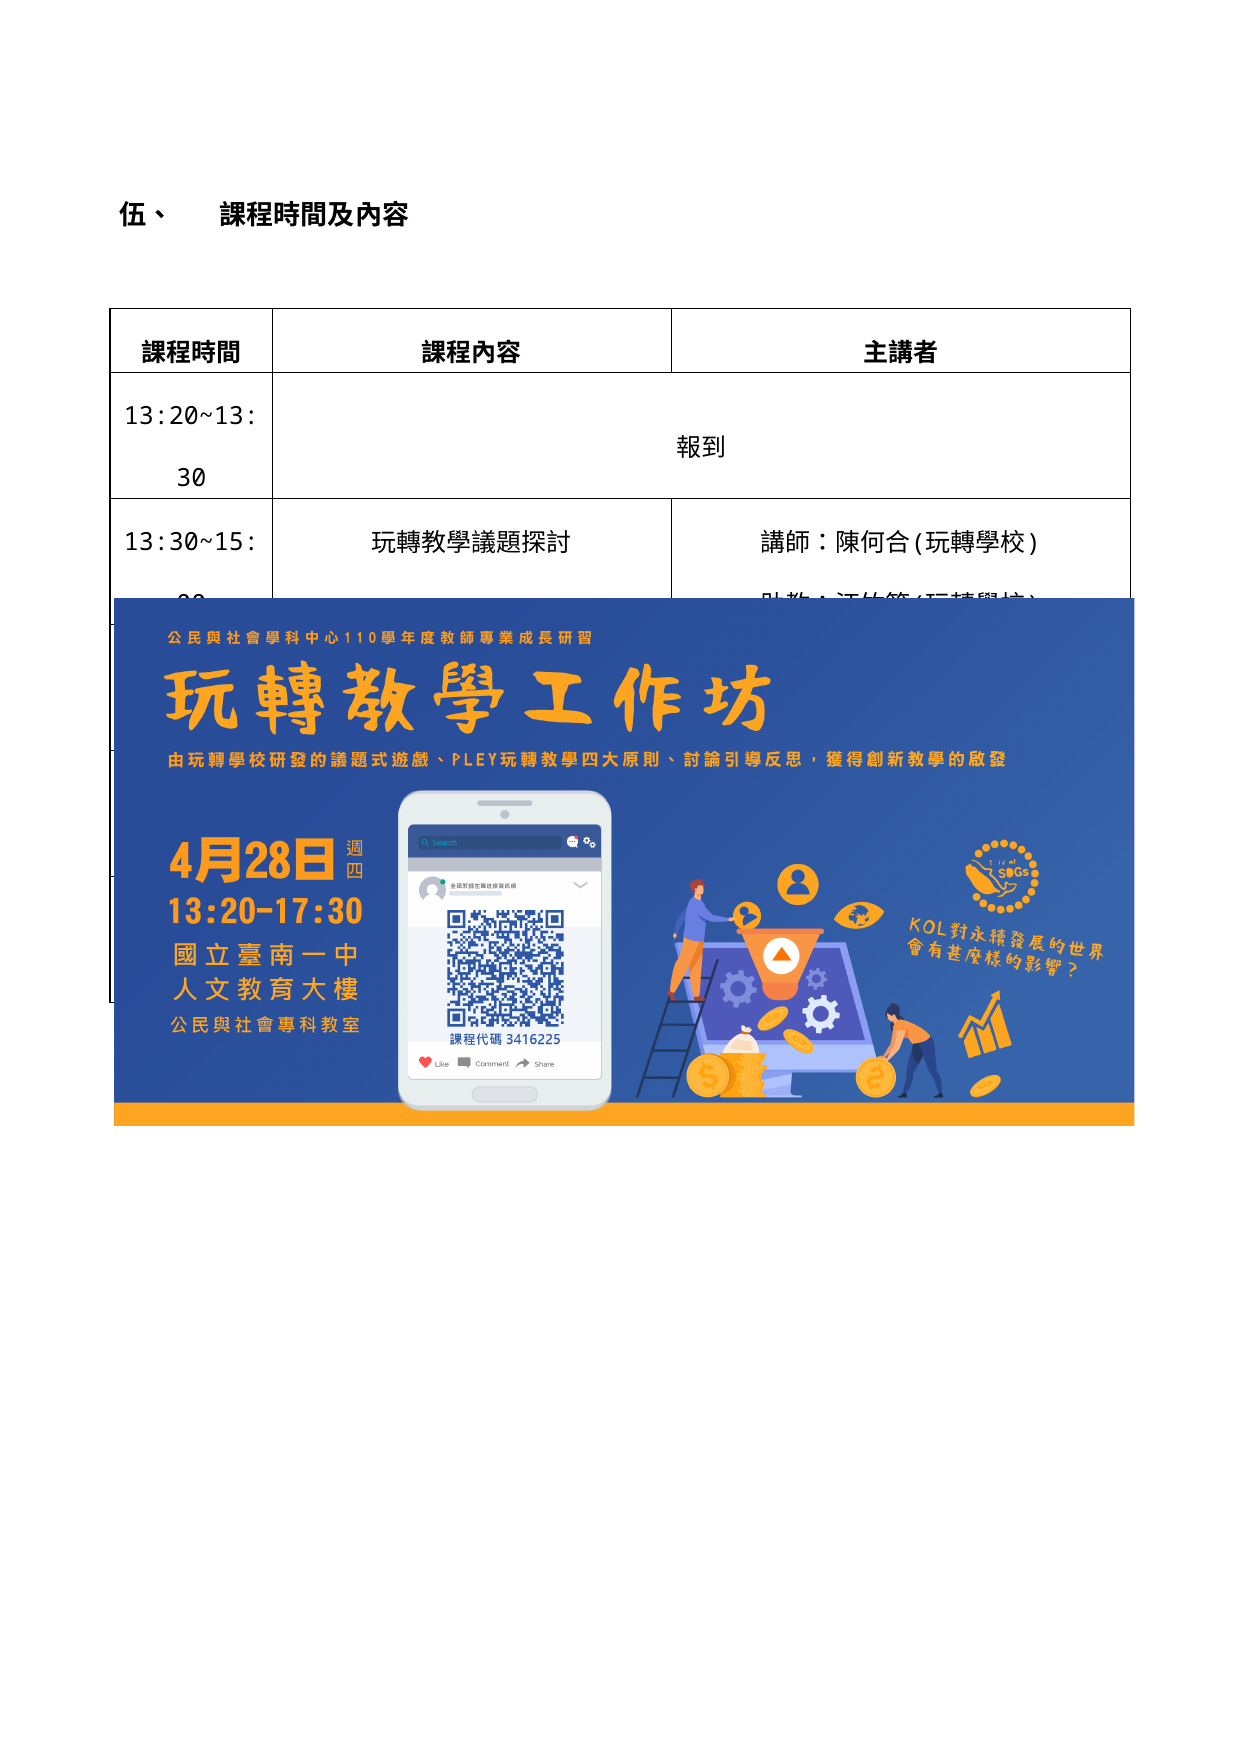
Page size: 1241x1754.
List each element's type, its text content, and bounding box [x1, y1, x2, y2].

table_cell 玩轉教學議題探討 [273, 499, 671, 598]
table_cell 13:30~15:00 [111, 499, 272, 624]
table_cell 報到 [273, 373, 1130, 498]
table_header 主講者 [672, 309, 1130, 372]
table_cell 13:20~13:30 [111, 373, 272, 498]
table_cell 講師：陳何合(玩轉學校) 助教：汪竹筠(玩轉學校) [672, 499, 1130, 598]
list 課程時間及內容 [119, 171, 1165, 233]
table_header 課程內容 [273, 309, 671, 372]
table_header 課程時間 [111, 309, 272, 372]
